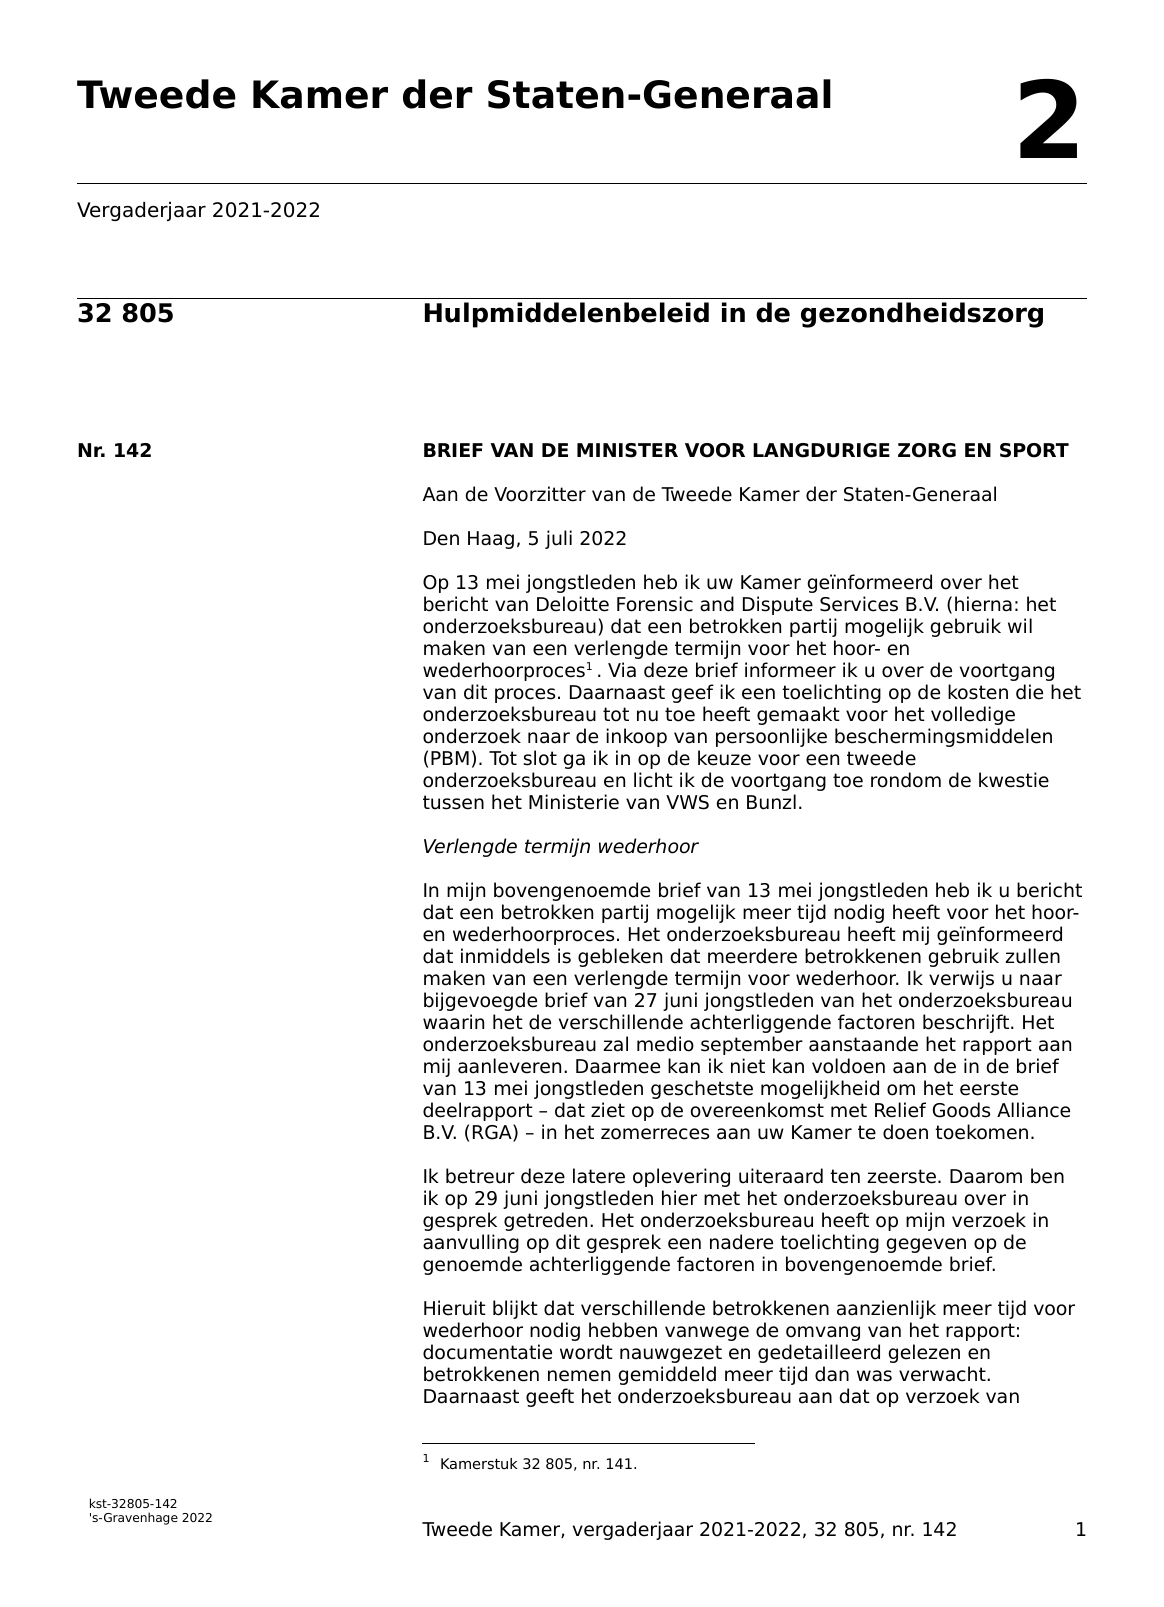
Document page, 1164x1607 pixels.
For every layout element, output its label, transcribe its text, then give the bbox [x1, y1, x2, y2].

text Ik betreur deze latere oplevering uiteraard ten zeerste. Daarom ben ik op 29 juni jongstleden hier met het onderzoeksbureau over in gesprek getreden. Het onderzoeksbureau heeft op mijn verzoek in aanvulling op dit gesprek een nadere toelichting gegeven op de genoemde achterliggende factoren in bovengenoemde brief. [422, 1166, 1087, 1276]
text Den Haag, 5 juli 2022 [422, 528, 1087, 550]
subtitle Nr. 142 BRIEF VAN DE MINISTER VOOR LANGDURIGE ZORG EN SPORT [77, 440, 1087, 462]
text Op 13 mei jongstleden heb ik uw Kamer geïnformeerd over het bericht van Deloitte Forensic and Dispute Services B.V. (hierna: het onderzoeksbureau) dat een betrokken partij mogelijk gebruik wil maken van een verlengde termijn voor het hoor- en wederhoorproces. Via deze brief informeer ik u over de voortgang van dit proces. Daarnaast geef ik een toelichting op de kosten die het onderzoeksbureau tot nu toe heeft gemaakt voor het volledige onderzoek naar de inkoop van persoonlijke beschermingsmiddelen (PBM). Tot slot ga ik in op de keuze voor een tweede onderzoeksbureau en licht ik de voortgang toe rondom de kwestie tussen het Ministerie van VWS en Bunzl. [422, 572, 1087, 814]
table_cell Vergaderjaar 2021-2022 [77, 184, 1087, 298]
table_header Tweede Kamer der Staten-Generaal [77, 59, 886, 183]
text kst-32805-142 [88, 1497, 323, 1511]
table_header 2 [886, 59, 1087, 183]
subtitle Verlengde termijn wederhoor [422, 836, 1087, 858]
text In mijn bovengenoemde brief van 13 mei jongstleden heb ik u bericht dat een betrokken partij mogelijk meer tijd nodig heeft voor het hoor- en wederhoorproces. Het onderzoeksbureau heeft mij geïnformeerd dat inmiddels is gebleken dat meerdere betrokkenen gebruik zullen maken van een verlengde termijn voor wederhoor. Ik verwijs u naar bijgevoegde brief van 27 juni jongstleden van het onderzoeksbureau waarin het de verschillende achterliggende factoren beschrijft. Het onderzoeksbureau zal medio september aanstaande het rapport aan mij aanleveren. Daarmee kan ik niet kan voldoen aan de in de brief van 13 mei jongstleden geschetste mogelijkheid om het eerste deelrapport – dat ziet op de overeenkomst met Relief Goods Alliance B.V. (RGA) – in het zomerreces aan uw Kamer te doen toekomen. [422, 880, 1087, 1144]
text 's-Gravenhage 2022 [88, 1511, 323, 1525]
subtitle 32 805 Hulpmiddelenbeleid in de gezondheidszorg [77, 299, 1087, 329]
text Hieruit blijkt dat verschillende betrokkenen aanzienlijk meer tijd voor wederhoor nodig hebben vanwege de omvang van het rapport: documentatie wordt nauwgezet en gedetailleerd gelezen en betrokkenen nemen gemiddeld meer tijd dan was verwacht. Daarnaast geeft het onderzoeksbureau aan dat op verzoek van [422, 1298, 1087, 1408]
text Aan de Voorzitter van de Tweede Kamer der Staten-Generaal [422, 484, 1087, 506]
text Kamerstuk 32 805, nr. 141. [422, 1452, 1087, 1474]
